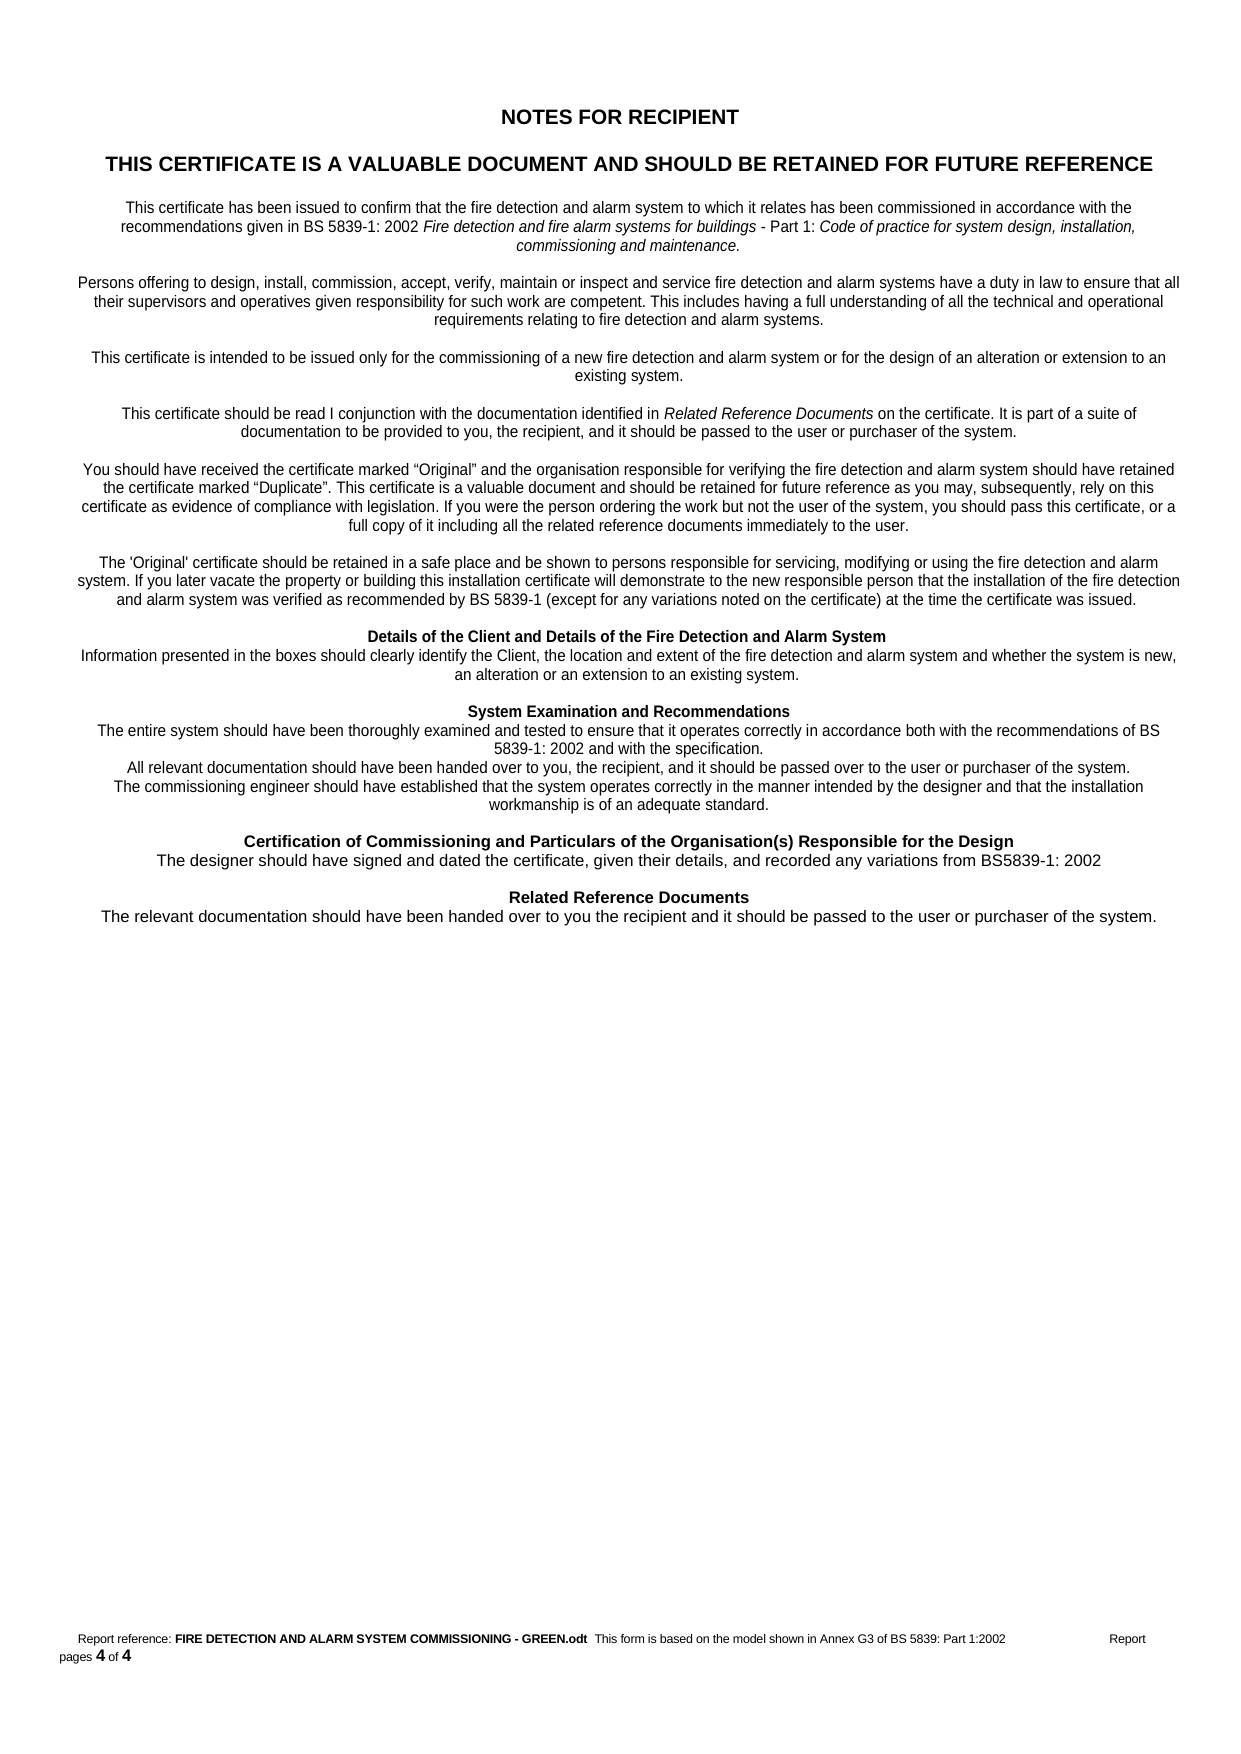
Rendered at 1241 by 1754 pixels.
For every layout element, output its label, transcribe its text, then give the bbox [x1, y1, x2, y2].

text NOTES FOR RECIPIENT [59, 106, 1181, 129]
text Details of the Client and Details of the Fire Detection and Alarm System [77, 628, 1181, 646]
text Information presented in the boxes should clearly identify the Client, the location and extent of the fire detection and alarm system and whether the system is new, an alteration or an extension to an existing system. [77, 646, 1181, 684]
text Certification of Commissioning and Particulars of the Organisation(s) Responsible for the Design [77, 833, 1181, 851]
text Persons offering to design, install, commission, accept, verify, maintain or inspect and service fire detection and alarm systems have a duty in law to ensure that all their supervisors and operatives given responsibility for such work are competent. This includes having a full understanding of all the technical and operational requirements relating to fire detection and alarm systems. [77, 273, 1181, 329]
text System Examination and Recommendations [77, 702, 1181, 721]
text All relevant documentation should have been handed over to you, the recipient, and it should be passed over to the user or purchaser of the system. [77, 758, 1181, 777]
text You should have received the certificate marked “Original” and the organisation responsible for verifying the fire detection and alarm system should have retained the certificate marked “Duplicate”. This certificate is a valuable document and should be retained for future reference as you may, subsequently, rely on this certificate as evidence of compliance with legislation. If you were the person ordering the work but not the user of the system, you should pass this certificate, or a full copy of it including all the related reference documents immediately to the user. [77, 460, 1181, 534]
text This certificate is intended to be issued only for the commissioning of a new fire detection and alarm system or for the design of an alteration or extension to an existing system. [77, 348, 1181, 385]
text This certificate should be read I conjunction with the documentation identified in Related Reference Documents on the certificate. It is part of a suite of documentation to be provided to you, the recipient, and it should be passed to the user or purchaser of the system. [77, 404, 1181, 441]
text Related Reference Documents [77, 889, 1181, 907]
text The relevant documentation should have been handed over to you the recipient and it should be passed to the user or purchaser of the system. [77, 907, 1181, 926]
subtitle THIS CERTIFICATE IS A VALUABLE DOCUMENT AND SHOULD BE RETAINED FOR FUTURE REFERENCE [78, 152, 1181, 176]
text The 'Original' certificate should be retained in a safe place and be shown to persons responsible for servicing, modifying or using the fire detection and alarm system. If you later vacate the property or building this installation certificate will demonstrate to the new responsible person that the installation of the fire detection and alarm system was verified as recommended by BS 5839-1 (except for any variations noted on the certificate) at the time the certificate was issued. [77, 553, 1181, 609]
text The entire system should have been thoroughly examined and tested to ensure that it operates correctly in accordance both with the recommendations of BS 5839-1: 2002 and with the specification. [77, 721, 1181, 758]
text This certificate has been issued to confirm that the fire detection and alarm system to which it relates has been commissioned in accordance with the recommendations given in BS 5839-1: 2002 Fire detection and fire alarm systems for buildings - Part 1: Code of practice for system design, installation, commissioning and maintenance. [77, 199, 1181, 255]
text The designer should have signed and dated the certificate, given their details, and recorded any variations from BS5839-1: 2002 [77, 851, 1181, 870]
text The commissioning engineer should have established that the system operates correctly in the manner intended by the designer and that the installation workmanship is of an adequate standard. [77, 777, 1181, 814]
